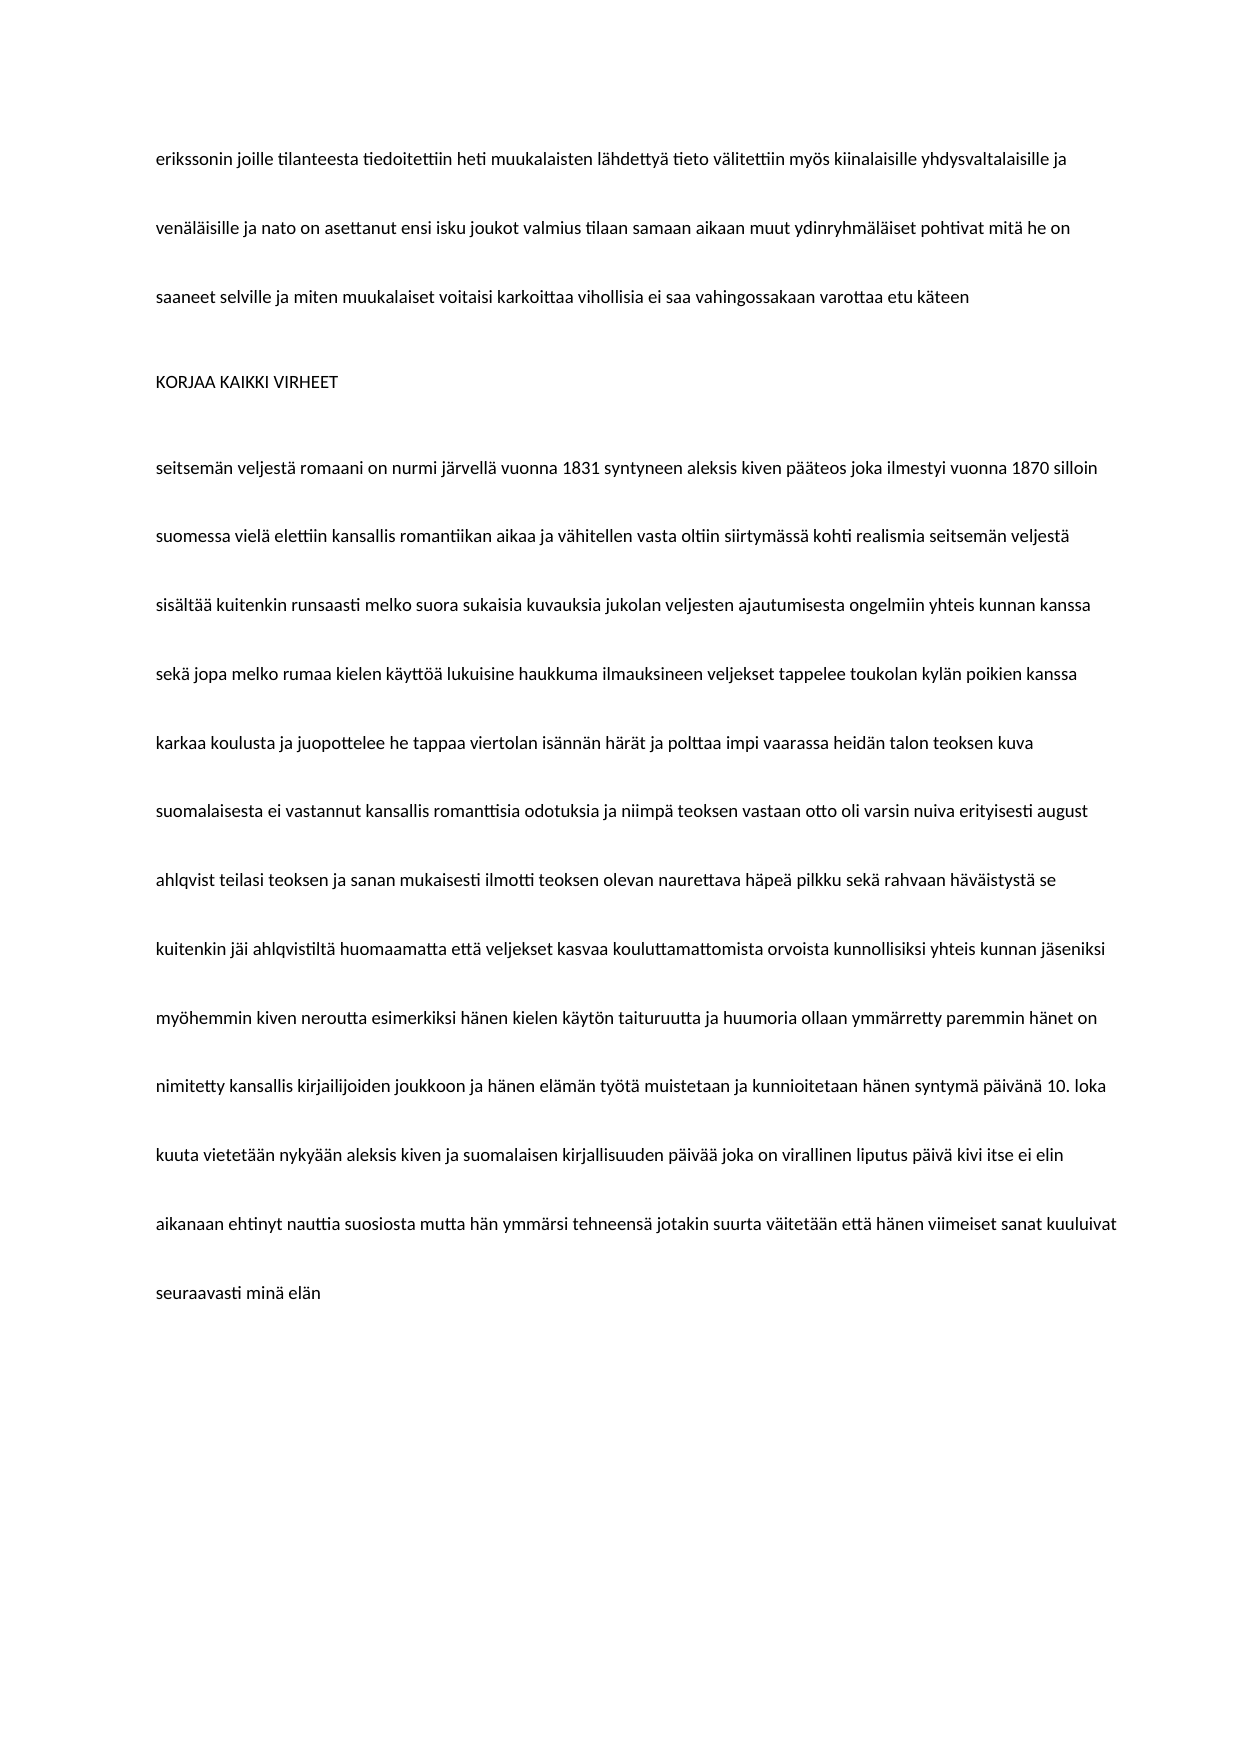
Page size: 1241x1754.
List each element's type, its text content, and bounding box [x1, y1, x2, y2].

text erikssonin joille tilanteesta tiedoitettiin heti muukalaisten lähdettyä tieto välitettiin myös kiinalaisille yhdysvaltalaisille ja venäläisille ja nato on asettanut ensi isku joukot valmius tilaan samaan aikaan muut ydinryhmäläiset pohtivat mitä he on saaneet selville ja miten muukalaiset voitaisi karkoittaa vihollisia ei saa vahingossakaan varottaa etu käteen [156, 148, 1122, 308]
text seitsemän veljestä romaani on nurmi järvellä vuonna 1831 syntyneen aleksis kiven pääteos joka ilmestyi vuonna 1870 silloin suomessa vielä elettiin kansallis romantiikan aikaa ja vähitellen vasta oltiin siirtymässä kohti realismia seitsemän veljestä sisältää kuitenkin runsaasti melko suora sukaisia kuvauksia jukolan veljesten ajautumisesta ongelmiin yhteis kunnan kanssa sekä jopa melko rumaa kielen käyttöä lukuisine haukkuma ilmauksineen veljekset tappelee toukolan kylän poikien kanssa karkaa koulusta ja juopottelee he tappaa viertolan isännän härät ja polttaa impi vaarassa heidän talon teoksen kuva suomalaisesta ei vastannut kansallis romanttisia odotuksia ja niimpä teoksen vastaan otto oli varsin nuiva erityisesti august ahlqvist teilasi teoksen ja sanan mukaisesti ilmotti teoksen olevan naurettava häpeä pilkku sekä rahvaan häväistystä se kuitenkin jäi ahlqvistiltä huomaamatta että veljekset kasvaa kouluttamattomista orvoista kunnollisiksi yhteis kunnan jäseniksi myöhemmin kiven neroutta esimerkiksi hänen kielen käytön taituruutta ja huumoria ollaan ymmärretty paremmin hänet on nimitetty kansallis kirjailijoiden joukkoon ja hänen elämän työtä muistetaan ja kunnioitetaan hänen syntymä päivänä 10. loka kuuta vietetään nykyään aleksis kiven ja suomalaisen kirjallisuuden päivää joka on virallinen liputus päivä kivi itse ei elin aikanaan ehtinyt nauttia suosiosta mutta hän ymmärsi tehneensä jotakin suurta väitetään että hänen viimeiset sanat kuuluivat seuraavasti minä elän [156, 456, 1122, 1304]
text KORJAA KAIKKI VIRHEET [156, 371, 1122, 393]
